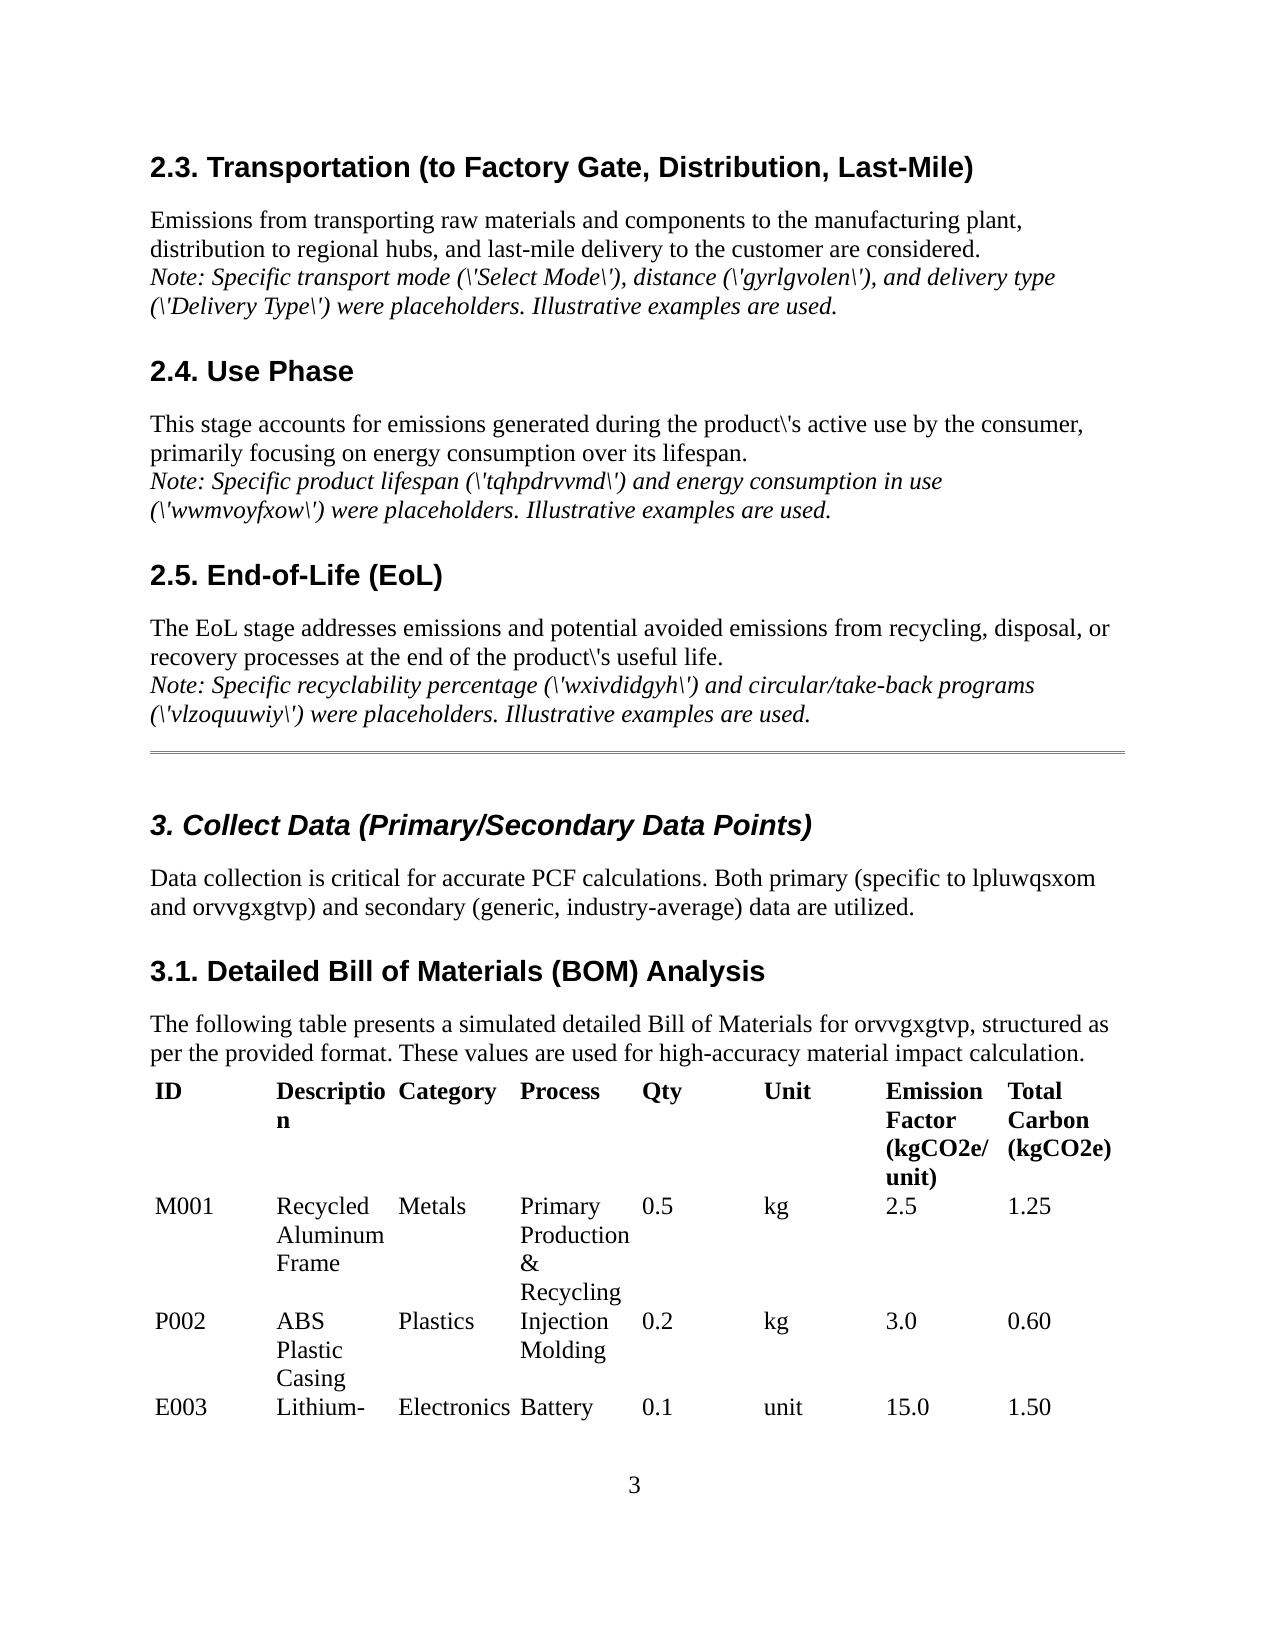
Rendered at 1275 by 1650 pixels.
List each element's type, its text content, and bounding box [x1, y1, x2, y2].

table_header ID [150, 1076, 272, 1191]
subtitle 3.1. Detailed Bill of Materials (BOM) Analysis [150, 954, 1125, 988]
text Data collection is critical for accurate PCF calculations. Both primary (specific to lpluwqsxom and orvvgxgtvp) and secondary (generic, industry-average) data are utilized. [150, 863, 1125, 921]
subtitle 2.4. Use Phase [150, 354, 1125, 387]
subtitle 2.3. Transportation (to Factory Gate, Distribution, Last-Mile) [150, 150, 1125, 183]
table_cell kg [759, 1306, 881, 1392]
table_cell 2.5 [881, 1191, 1003, 1306]
subtitle 3. Collect Data (Primary/Secondary Data Points) [150, 808, 1125, 842]
table_header Total Carbon (kgCO2e) [1003, 1076, 1125, 1191]
table_cell 0.5 [638, 1191, 759, 1306]
table_cell Recycled Aluminum Frame [272, 1191, 394, 1306]
table_cell E003 [150, 1392, 272, 1421]
table_cell unit [759, 1392, 881, 1421]
text The following table presents a simulated detailed Bill of Materials for orvvgxgtvp, structured as per the provided format. These values are used for high-accuracy material impact calculation. [150, 1009, 1125, 1067]
text This stage accounts for emissions generated during the product\'s active use by the consumer, primarily focusing on energy consumption over its lifespan. Note: Specific product lifespan (\'tqhpdrvvmd\') and energy consumption in use (\'wwmvoyfxow\') were placeholders. Illustrative examples are used. [150, 409, 1125, 524]
table_cell Primary Production & Recycling [516, 1191, 637, 1306]
table_cell Electronics [394, 1392, 516, 1421]
subtitle 2.5. End-of-Life (EoL) [150, 558, 1125, 591]
text The EoL stage addresses emissions and potential avoided emissions from recycling, disposal, or recovery processes at the end of the product\'s useful life. Note: Specific recyclability percentage (\'wxivdidgyh\') and circular/take-back programs (\'vlzoquuwiy\') were placeholders. Illustrative examples are used. [150, 613, 1125, 728]
table_cell Injection Molding [516, 1306, 637, 1392]
table_cell 1.25 [1003, 1191, 1125, 1306]
table_cell 0.1 [638, 1392, 759, 1421]
table_header Description [272, 1076, 394, 1191]
table_cell 0.60 [1003, 1306, 1125, 1392]
table_cell 0.2 [638, 1306, 759, 1392]
table_cell kg [759, 1191, 881, 1306]
table_header Unit [759, 1076, 881, 1191]
table_header Qty [638, 1076, 759, 1191]
table_cell Metals [394, 1191, 516, 1306]
table_cell 15.0 [881, 1392, 1003, 1421]
table_cell ABS Plastic Casing [272, 1306, 394, 1392]
table_cell M001 [150, 1191, 272, 1306]
text Emissions from transporting raw materials and components to the manufacturing plant, distribution to regional hubs, and last-mile delivery to the customer are considered. Note: Specific transport mode (\'Select Mode\'), distance (\'gyrlgvolen\'), and delivery type (\'Delivery Type\') were placeholders. Illustrative examples are used. [150, 205, 1125, 320]
table_header Category [394, 1076, 516, 1191]
table_cell Plastics [394, 1306, 516, 1392]
table_header Process [516, 1076, 637, 1191]
table_header Emission Factor (kgCO2e/unit) [881, 1076, 1003, 1191]
table_cell P002 [150, 1306, 272, 1392]
table_cell 3.0 [881, 1306, 1003, 1392]
table_cell 1.50 [1003, 1392, 1125, 1421]
table_cell Lithium- [272, 1392, 394, 1421]
table_cell Battery [516, 1392, 637, 1421]
